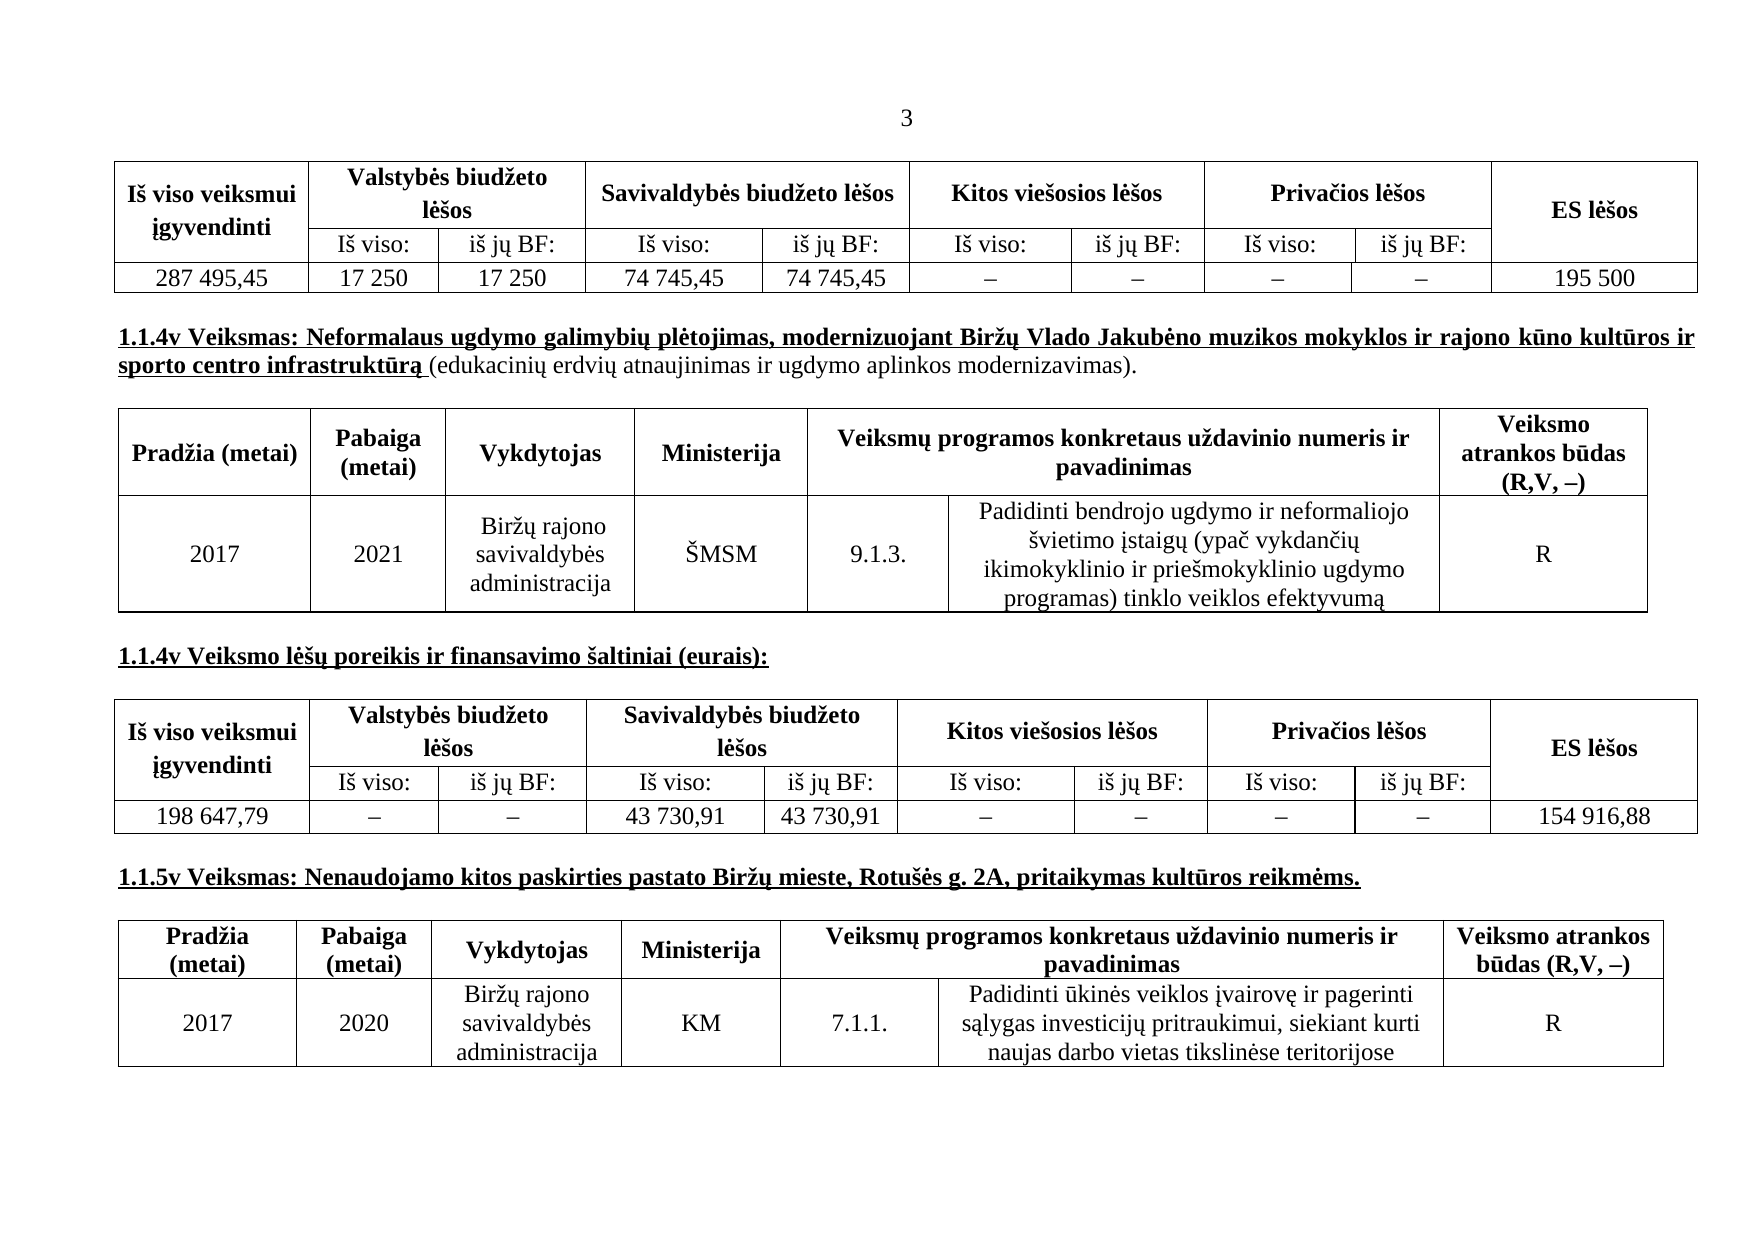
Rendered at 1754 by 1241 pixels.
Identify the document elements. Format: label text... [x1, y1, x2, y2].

table_cell 43 730,91 [765, 801, 897, 832]
text 1.1.4v Veiksmo lėšų poreikis ir finansavimo šaltiniai (eurais): [118, 641, 1695, 670]
table_cell iš jų BF: [763, 229, 909, 262]
table_header Kitos viešosios lėšos [898, 700, 1207, 766]
table_cell Padidinti ūkinės veiklos įvairovę ir pagerinti sąlygas investicijų pritraukimui, siekiant kurti naujas darbo vietas tikslinėse teritorijose [939, 979, 1443, 1066]
table_cell R [1444, 979, 1663, 1066]
table_cell Iš viso: [310, 767, 438, 800]
table_header Veiksmų programos konkretaus uždavinio numeris ir pavadinimas [781, 921, 1443, 978]
table_header Pradžia (metai) [119, 921, 296, 978]
table_cell ŠMSM [635, 496, 807, 611]
table_cell – [898, 801, 1074, 832]
table_cell Iš viso: [1208, 767, 1354, 800]
table_cell iš jų BF: [1356, 767, 1490, 800]
table_cell Iš viso: [1205, 229, 1355, 262]
table_cell 154 916,88 [1491, 801, 1697, 832]
table_cell 2021 [311, 496, 445, 611]
table_header ES lėšos [1491, 700, 1697, 800]
table_header Privačios lėšos [1208, 700, 1490, 766]
table_cell – [310, 801, 438, 832]
table_cell 74 745,45 [586, 263, 762, 292]
table_cell iš jų BF: [1075, 767, 1207, 800]
table_cell 43 730,91 [587, 801, 764, 832]
table_cell – [1352, 263, 1491, 292]
table_header Pabaiga (metai) [297, 921, 431, 978]
table_cell iš jų BF: [1356, 229, 1491, 262]
table_header Savivaldybės biudžeto lėšos [587, 700, 897, 766]
table_cell 287 495,45 [115, 263, 308, 292]
table_cell Iš viso: [586, 229, 762, 262]
table_header Veiksmo atrankos būdas (R,V, –) [1444, 921, 1663, 978]
table_cell 198 647,79 [115, 801, 309, 832]
table_header Privačios lėšos [1205, 162, 1491, 228]
table_header Veiksmų programos konkretaus uždavinio numeris ir pavadinimas [808, 409, 1439, 495]
table_cell 2017 [119, 496, 310, 611]
text 1.1.4v Veiksmas: Neformalaus ugdymo galimybių plėtojimas, modernizuojant Biržų Vlado Jakubėno muzikos mokyklos ir rajono kūno kultūros ir [118, 322, 1695, 347]
table_cell 9.1.3. [808, 496, 948, 611]
table_header Veiksmo atrankos būdas (R,V, –) [1440, 409, 1647, 495]
table_cell Iš viso: [910, 229, 1071, 262]
table_cell 17 250 [439, 263, 585, 292]
table_cell 7.1.1. [781, 979, 938, 1066]
table_cell 74 745,45 [763, 263, 909, 292]
table_header ES lėšos [1492, 162, 1697, 262]
table_cell Biržų rajono savivaldybės administracija [432, 979, 621, 1066]
text sporto centro infrastruktūrą (edukacinių erdvių atnaujinimas ir ugdymo aplinkos modernizavimas). [118, 348, 1695, 379]
table_header Vykdytojas [446, 409, 634, 495]
table_header Ministerija [622, 921, 780, 978]
table_header Vykdytojas [432, 921, 621, 978]
table_cell – [1075, 801, 1207, 832]
table_cell – [1208, 801, 1354, 832]
table_header Pabaiga (metai) [311, 409, 445, 495]
table_cell – [439, 801, 586, 832]
table_header Kitos viešosios lėšos [910, 162, 1204, 228]
table_cell iš jų BF: [765, 767, 897, 800]
table_header Ministerija [635, 409, 807, 495]
table_header Iš viso veiksmui įgyvendinti [115, 700, 309, 800]
table_cell 2020 [297, 979, 431, 1066]
table_header Pradžia (metai) [119, 409, 310, 495]
table_cell iš jų BF: [439, 767, 586, 800]
table_header Savivaldybės biudžeto lėšos [586, 162, 909, 228]
table_cell iš jų BF: [439, 229, 585, 262]
table_cell 195 500 [1492, 263, 1697, 292]
table_cell R [1440, 496, 1647, 611]
table_cell – [1072, 263, 1204, 292]
table_cell Padidinti bendrojo ugdymo ir neformaliojo švietimo įstaigų (ypač vykdančių ikimokyklinio ir priešmokyklinio ugdymo programas) tinklo veiklos efektyvumą [949, 496, 1439, 611]
table_cell Iš viso: [309, 229, 438, 262]
table_cell – [910, 263, 1071, 292]
table_header Iš viso veiksmui įgyvendinti [115, 162, 308, 262]
table_cell – [1205, 263, 1351, 292]
table_cell Iš viso: [587, 767, 764, 800]
table_cell Iš viso: [898, 767, 1074, 800]
table_cell KM [622, 979, 780, 1066]
table_header Valstybės biudžeto lėšos [310, 700, 586, 766]
table_cell iš jų BF: [1072, 229, 1204, 262]
table_cell Biržų rajono savivaldybės administracija [446, 496, 634, 611]
text 1.1.5v Veiksmas: Nenaudojamo kitos paskirties pastato Biržų mieste, Rotušės g. 2A, pritaikymas kultūros reikmėms. [118, 862, 1695, 891]
table_cell – [1356, 801, 1490, 832]
table_cell 17 250 [309, 263, 438, 292]
table_header Valstybės biudžeto lėšos [309, 162, 585, 228]
table_cell 2017 [119, 979, 296, 1066]
